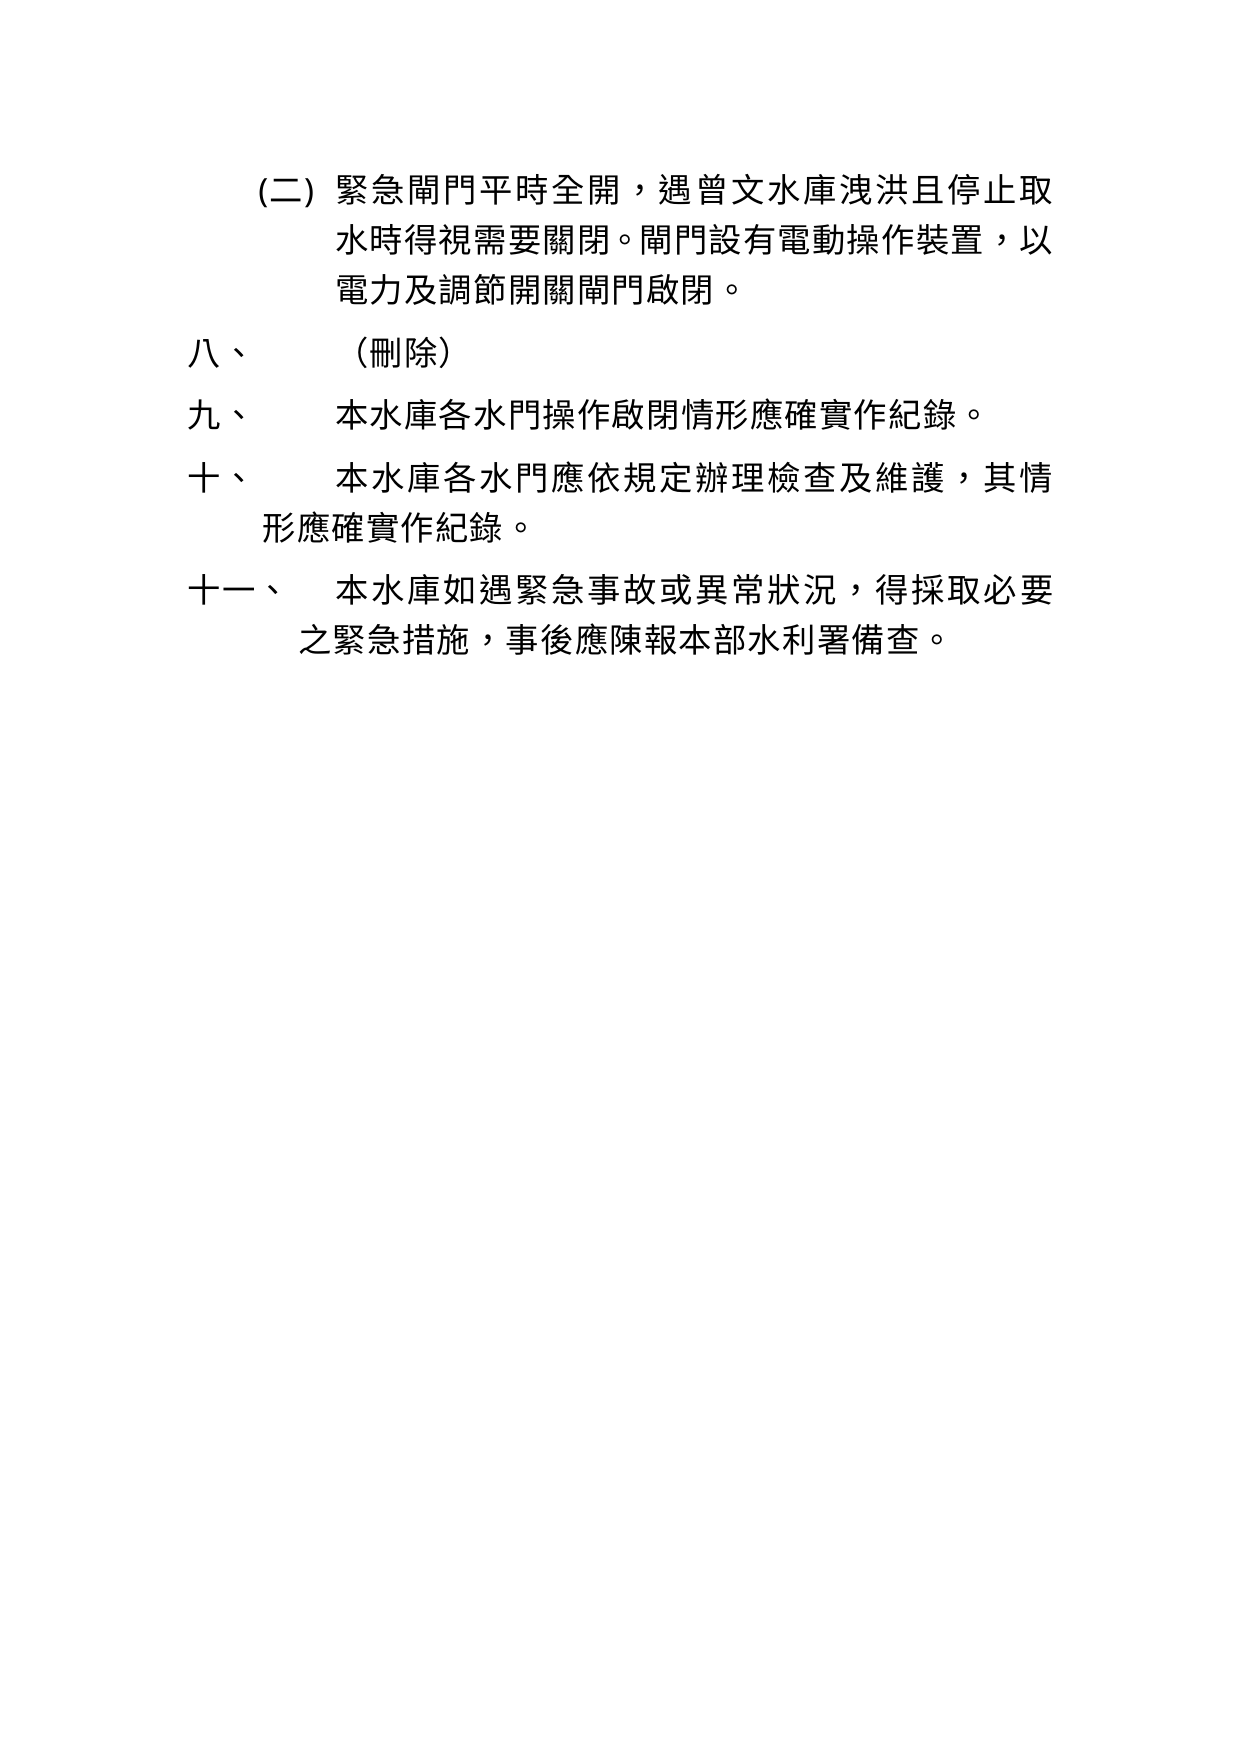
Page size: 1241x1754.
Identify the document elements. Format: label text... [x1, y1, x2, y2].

list 緊急閘門平時全開，遇曾文水庫洩洪且停止取水時得視需要關閉。閘門設有電動操作裝置，以電力及調節開關閘門啟閉。 [258, 163, 1053, 313]
list 本水庫如遇緊急事故或異常狀況，得採取必要之緊急措施，事後應陳報本部水利署備查。 [187, 563, 1053, 663]
list 本水庫各水門應依規定辦理檢查及維護，其情形應確實作紀錄。 [187, 450, 1053, 550]
list （刪除） [187, 325, 1053, 375]
list 本水庫各水門操作啟閉情形應確實作紀錄。 [187, 388, 1053, 438]
